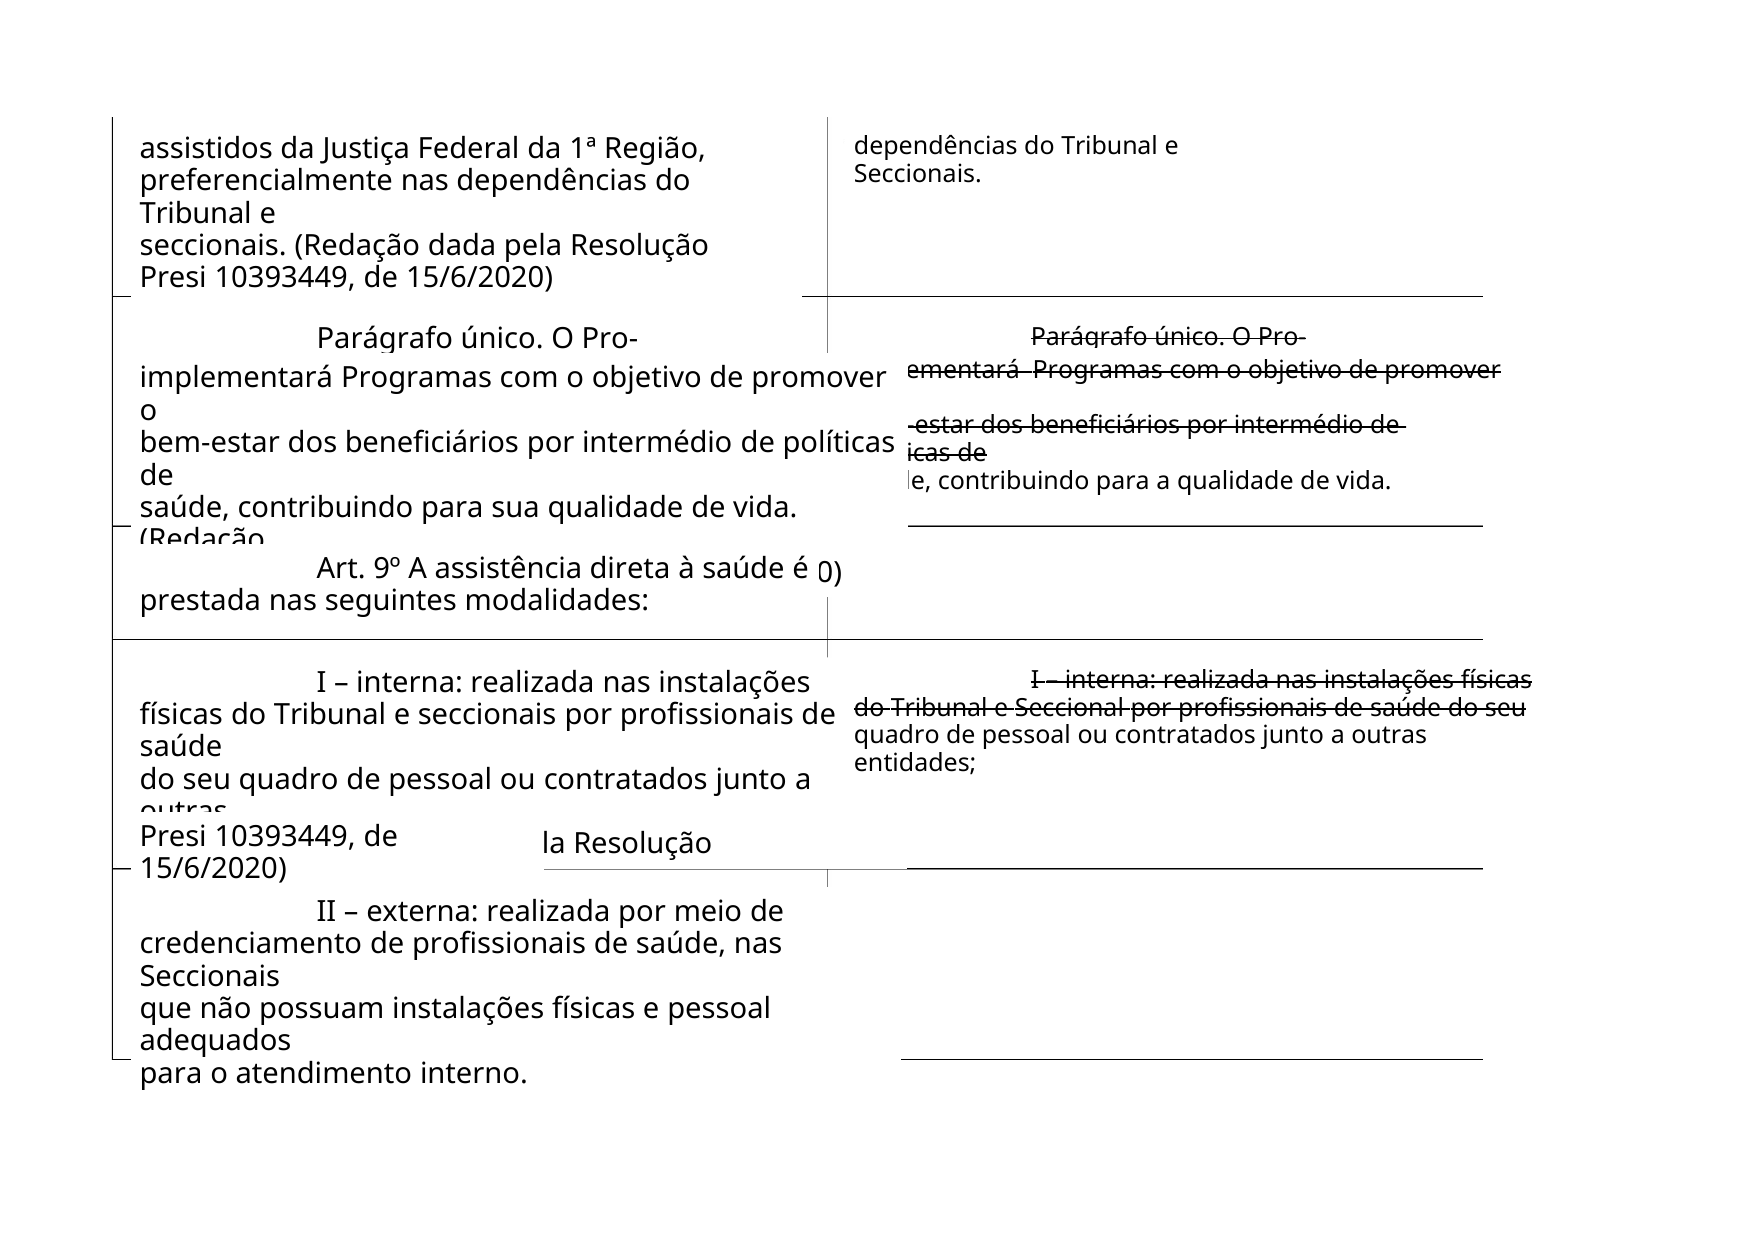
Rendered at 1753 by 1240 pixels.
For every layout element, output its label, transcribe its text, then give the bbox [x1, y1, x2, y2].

text físicas do Tribunal e seccionais por profissionais de saúde [139, 698, 845, 763]
text credenciamento de profissionais de saúde, nas Seccionais [139, 928, 892, 993]
text para o atendimento interno. [139, 1057, 892, 1090]
text Art. 9º A assistência direta à saúde é [316, 553, 810, 585]
text dependências do Tribunal e Seccionais. [854, 132, 1288, 188]
text saúde, contribuindo para a qualidade de vida. [908, 467, 1502, 495]
text seccionais. (Redação dada pela Resolução [139, 229, 793, 262]
text II – externa: realizada por meio de [316, 895, 892, 928]
text Presi 10393449, de 15/6/2020) [139, 262, 793, 294]
picture [111, 117, 1483, 1060]
text entidades; (Redação dada pela Resolução [544, 828, 899, 861]
text quadro de pessoal ou contratados junto a outras entidades; [854, 722, 1535, 777]
picture [544, 786, 1483, 1060]
text Presi 10393449, de 15/6/2020) [139, 820, 536, 885]
text dada pela Resolução Presi 10393449, de 15/6/2020) [819, 556, 899, 589]
text assistidos da Justiça Federal da 1ª Região, [139, 132, 793, 165]
text I – interna: realizada nas instalações [316, 666, 845, 698]
text bem-estar dos beneficiários por intermédio de políticas de [908, 412, 1502, 467]
text saúde, contribuindo para sua qualidade de vida. (Redação [139, 491, 899, 556]
text do Tribunal e Seccional por profissionais de saúde do seu [854, 694, 1535, 722]
text Parágrafo único. O Pro-Social [316, 323, 703, 353]
text I – interna: realizada nas instalações físicas [1031, 666, 1535, 694]
text prestada nas seguintes modalidades: [139, 585, 810, 617]
text que não possuam instalações físicas e pessoal adequados [139, 993, 892, 1057]
text implementará Programas com o objetivo de promover o [908, 356, 1502, 412]
text bem-estar dos beneficiários por intermédio de políticas de [139, 427, 899, 491]
text preferencialmente nas dependências do Tribunal e [139, 165, 793, 229]
text Parágrafo único. O Pro-Social [1031, 323, 1359, 348]
text do seu quadro de pessoal ou contratados junto a outras [139, 763, 899, 828]
text implementará Programas com o objetivo de promover o [139, 362, 899, 427]
